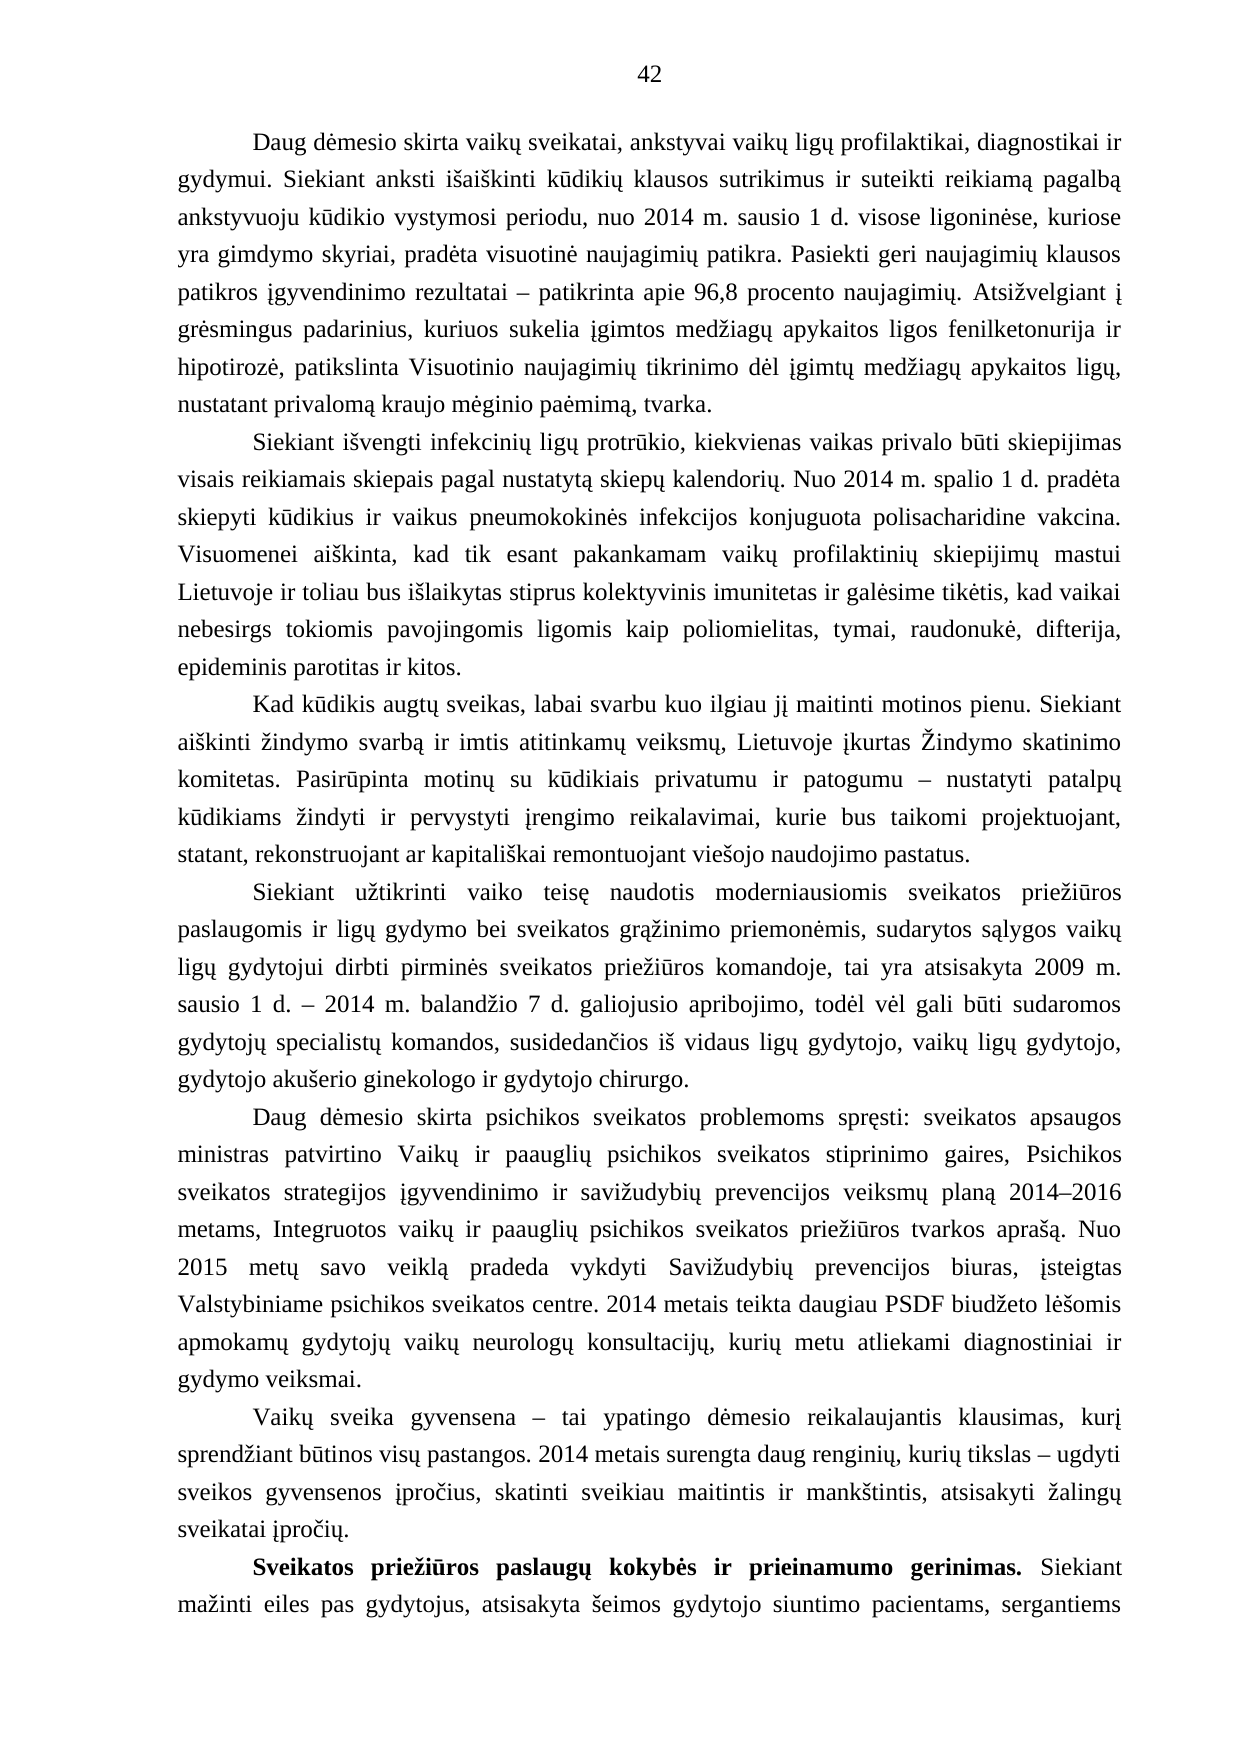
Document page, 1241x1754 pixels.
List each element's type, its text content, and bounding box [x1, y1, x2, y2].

text Sveikatos priežiūros paslaugų kokybės ir prieinamumo gerinimas. Siekiant mažinti eiles pas gydytojus, atsisakyta šeimos gydytojo siuntimo pacientams, sergantiems [177, 1543, 1122, 1618]
text Kad kūdikis augtų sveikas, labai svarbu kuo ilgiau jį maitinti motinos pienu. Siekiant aiškinti žindymo svarbą ir imtis atitinkamų veiksmų, Lietuvoje įkurtas Žindymo skatinimo komitetas. Pasirūpinta motinų su kūdikiais privatumu ir patogumu – nustatyti patalpų kūdikiams žindyti ir pervystyti įrengimo reikalavimai, kurie bus taikomi projektuojant, statant, rekonstruojant ar kapitališkai remontuojant viešojo naudojimo pastatus. [177, 681, 1122, 868]
text Daug dėmesio skirta vaikų sveikatai, ankstyvai vaikų ligų profilaktikai, diagnostikai ir gydymui. Siekiant anksti išaiškinti kūdikių klausos sutrikimus ir suteikti reikiamą pagalbą ankstyvuoju kūdikio vystymosi periodu, nuo 2014 m. sausio 1 d. visose ligoninėse, kuriose yra gimdymo skyriai, pradėta visuotinė naujagimių patikra. Pasiekti geri naujagimių klausos patikros įgyvendinimo rezultatai – patikrinta apie 96,8 procento naujagimių. Atsižvelgiant į grėsmingus padarinius, kuriuos sukelia įgimtos medžiagų apykaitos ligos fenilketonurija ir hipotirozė, patikslinta Visuotinio naujagimių tikrinimo dėl įgimtų medžiagų apykaitos ligų, nustatant privalomą kraujo mėginio paėmimą, tvarka. [177, 118, 1122, 418]
text Siekiant išvengti infekcinių ligų protrūkio, kiekvienas vaikas privalo būti skiepijimas visais reikiamais skiepais pagal nustatytą skiepų kalendorių. Nuo 2014 m. spalio 1 d. pradėta skiepyti kūdikius ir vaikus pneumokokinės infekcijos konjuguota polisacharidine vakcina. Visuomenei aiškinta, kad tik esant pakankamam vaikų profilaktinių skiepijimų mastui Lietuvoje ir toliau bus išlaikytas stiprus kolektyvinis imunitetas ir galėsime tikėtis, kad vaikai nebesirgs tokiomis pavojingomis ligomis kaip poliomielitas, tymai, raudonukė, difterija, epideminis parotitas ir kitos. [177, 418, 1122, 681]
text Vaikų sveika gyvensena – tai ypatingo dėmesio reikalaujantis klausimas, kurį sprendžiant būtinos visų pastangos. 2014 metais surengta daug renginių, kurių tikslas – ugdyti sveikos gyvensenos įpročius, skatinti sveikiau maitintis ir mankštintis, atsisakyti žalingų sveikatai įpročių. [177, 1393, 1122, 1543]
text Daug dėmesio skirta psichikos sveikatos problemoms spręsti: sveikatos apsaugos ministras patvirtino Vaikų ir paauglių psichikos sveikatos stiprinimo gaires, Psichikos sveikatos strategijos įgyvendinimo ir savižudybių prevencijos veiksmų planą 2014–2016 metams, Integruotos vaikų ir paauglių psichikos sveikatos priežiūros tvarkos aprašą. Nuo 2015 metų savo veiklą pradeda vykdyti Savižudybių prevencijos biuras, įsteigtas Valstybiniame psichikos sveikatos centre. 2014 metais teikta daugiau PSDF biudžeto lėšomis apmokamų gydytojų vaikų neurologų konsultacijų, kurių metu atliekami diagnostiniai ir gydymo veiksmai. [177, 1093, 1122, 1393]
text Siekiant užtikrinti vaiko teisę naudotis moderniausiomis sveikatos priežiūros paslaugomis ir ligų gydymo bei sveikatos grąžinimo priemonėmis, sudarytos sąlygos vaikų ligų gydytojui dirbti pirminės sveikatos priežiūros komandoje, tai yra atsisakyta 2009 m. sausio 1 d. – 2014 m. balandžio 7 d. galiojusio apribojimo, todėl vėl gali būti sudaromos gydytojų specialistų komandos, susidedančios iš vidaus ligų gydytojo, vaikų ligų gydytojo, gydytojo akušerio ginekologo ir gydytojo chirurgo. [177, 868, 1122, 1093]
